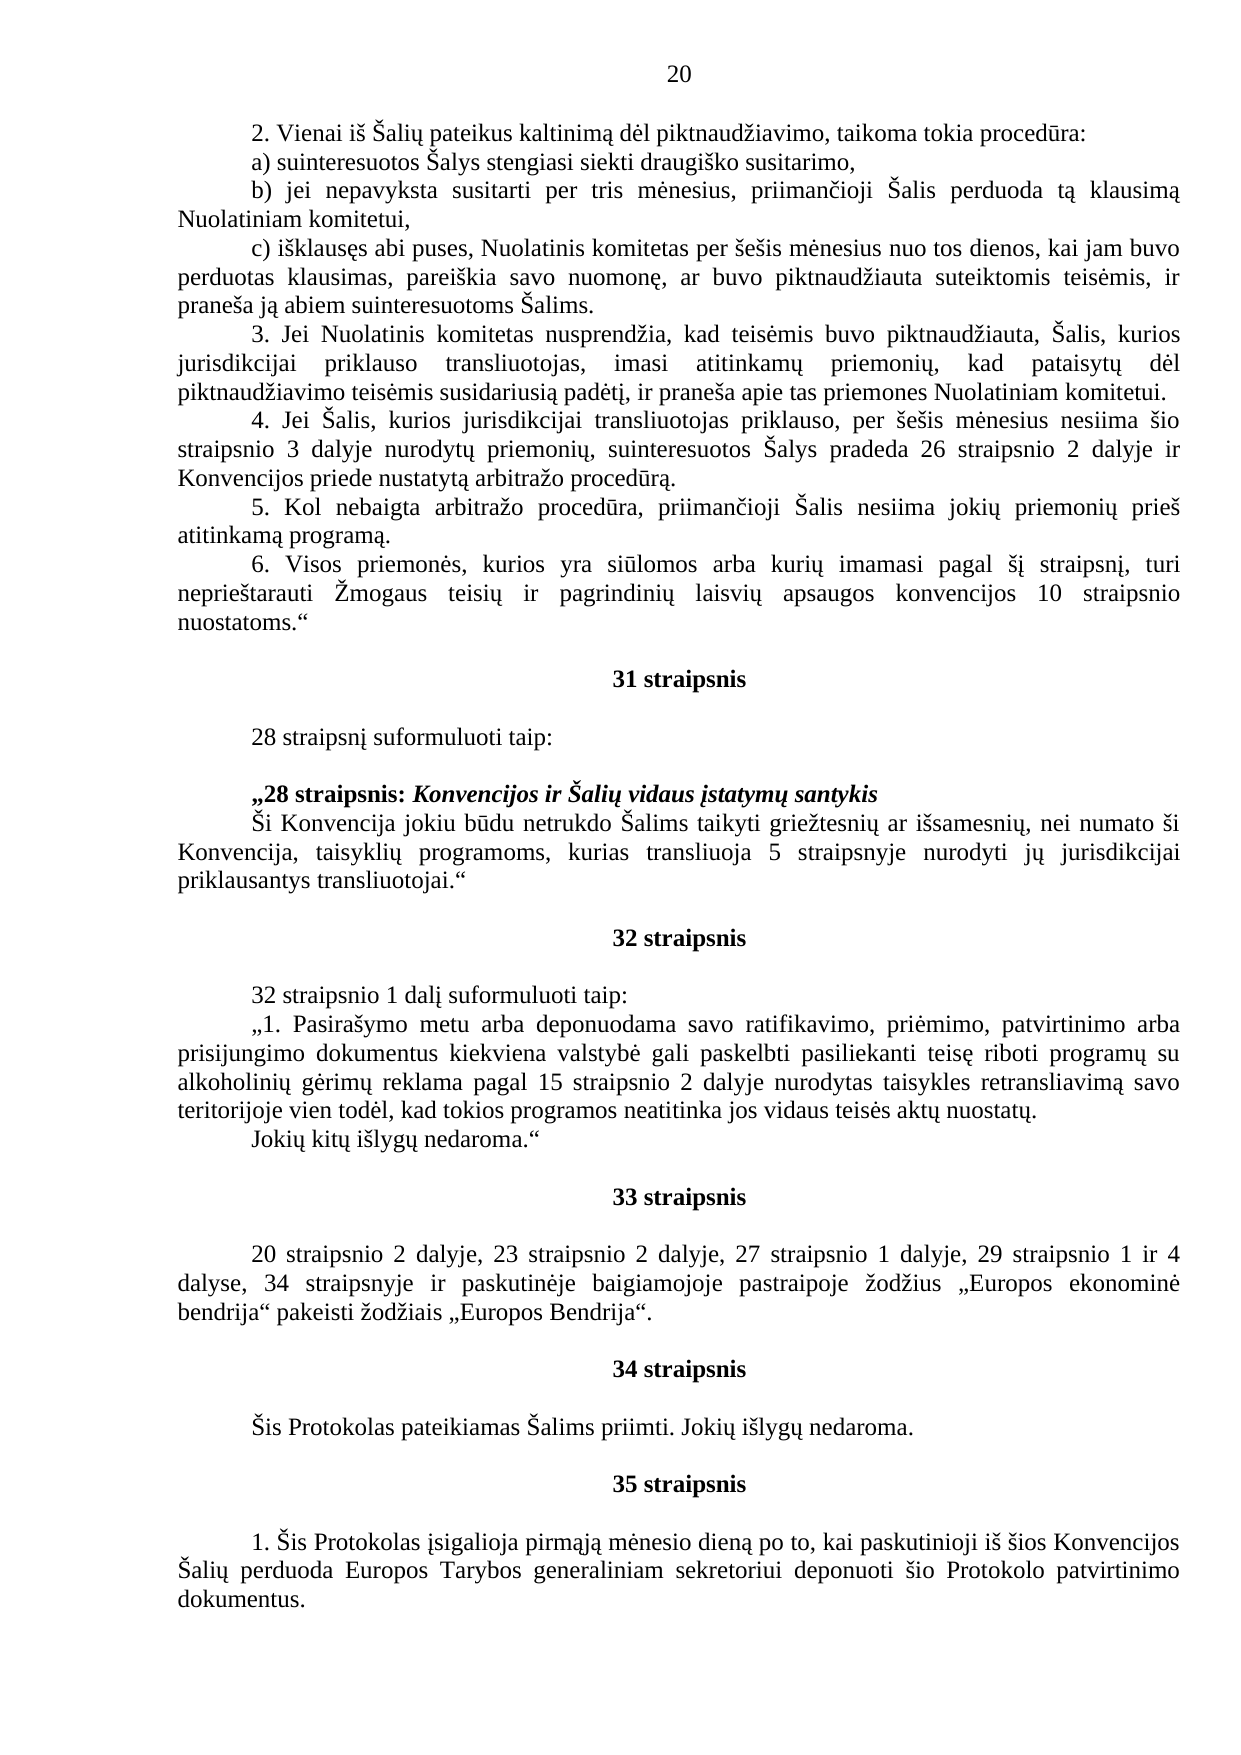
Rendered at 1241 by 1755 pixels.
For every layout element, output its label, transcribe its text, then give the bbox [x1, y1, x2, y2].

text Šis Protokolas pateikiamas Šalims priimti. Jokių išlygų nedaroma. [177, 1412, 1181, 1441]
text b) jei nepavyksta susitarti per tris mėnesius, priimančioji Šalis perduoda tą klausimą Nuolatiniam komitetui, [177, 176, 1181, 233]
text 3. Jei Nuolatinis komitetas nusprendžia, kad teisėmis buvo piktnaudžiauta, Šalis, kurios jurisdikcijai priklauso transliuotojas, imasi atitinkamų priemonių, kad pataisytų dėl piktnaudžiavimo teisėmis susidariusią padėtį, ir praneša apie tas priemones Nuolatiniam komitetui. [177, 319, 1181, 406]
text „1. Pasirašymo metu arba deponuodama savo ratifikavimo, priėmimo, patvirtinimo arba prisijungimo dokumentus kiekviena valstybė gali paskelbti pasiliekanti teisę riboti programų su alkoholinių gėrimų reklama pagal 15 straipsnio 2 dalyje nurodytas taisykles retransliavimą savo teritorijoje vien todėl, kad tokios programos neatitinka jos vidaus teisės aktų nuostatų. [177, 1009, 1181, 1124]
text 33 straipsnis [177, 1182, 1181, 1211]
text 32 straipsnis [177, 923, 1181, 952]
text 32 straipsnio 1 dalį suformuluoti taip: [177, 981, 1181, 1009]
text a) suinteresuotos Šalys stengiasi siekti draugiško susitarimo, [177, 147, 1181, 176]
text 6. Visos priemonės, kurios yra siūlomos arba kurių imamasi pagal šį straipsnį, turi neprieštarauti Žmogaus teisių ir pagrindinių laisvių apsaugos konvencijos 10 straipsnio nuostatoms.“ [177, 549, 1181, 636]
text „28 straipsnis: Konvencijos ir Šalių vidaus įstatymų santykis [177, 779, 1181, 808]
text 5. Kol nebaigta arbitražo procedūra, priimančioji Šalis nesiima jokių priemonių prieš atitinkamą programą. [177, 492, 1181, 549]
text 4. Jei Šalis, kurios jurisdikcijai transliuotojas priklauso, per šešis mėnesius nesiima šio straipsnio 3 dalyje nurodytų priemonių, suinteresuotos Šalys pradeda 26 straipsnio 2 dalyje ir Konvencijos priede nustatytą arbitražo procedūrą. [177, 406, 1181, 492]
text 1. Šis Protokolas įsigalioja pirmąją mėnesio dieną po to, kai paskutinioji iš šios Konvencijos Šalių perduoda Europos Tarybos generaliniam sekretoriui deponuoti šio Protokolo patvirtinimo dokumentus. [177, 1527, 1181, 1613]
text 20 straipsnio 2 dalyje, 23 straipsnio 2 dalyje, 27 straipsnio 1 dalyje, 29 straipsnio 1 ir 4 dalyse, 34 straipsnyje ir paskutinėje baigiamojoje pastraipoje žodžius „Europos ekonominė bendrija“ pakeisti žodžiais „Europos Bendrija“. [177, 1239, 1181, 1326]
text Jokių kitų išlygų nedaroma.“ [177, 1124, 1181, 1153]
text c) išklausęs abi puses, Nuolatinis komitetas per šešis mėnesius nuo tos dienos, kai jam buvo perduotas klausimas, pareiškia savo nuomonę, ar buvo piktnaudžiauta suteiktomis teisėmis, ir praneša ją abiem suinteresuotoms Šalims. [177, 233, 1181, 319]
text 2. Vienai iš Šalių pateikus kaltinimą dėl piktnaudžiavimo, taikoma tokia procedūra: [177, 118, 1181, 147]
text Ši Konvencija jokiu būdu netrukdo Šalims taikyti griežtesnių ar išsamesnių, nei numato ši Konvencija, taisyklių programoms, kurias transliuoja 5 straipsnyje nurodyti jų jurisdikcijai priklausantys transliuotojai.“ [177, 808, 1181, 894]
text 35 straipsnis [177, 1469, 1181, 1498]
text 31 straipsnis [177, 664, 1181, 693]
text 34 straipsnis [177, 1354, 1181, 1383]
text 28 straipsnį suformuluoti taip: [177, 722, 1181, 751]
